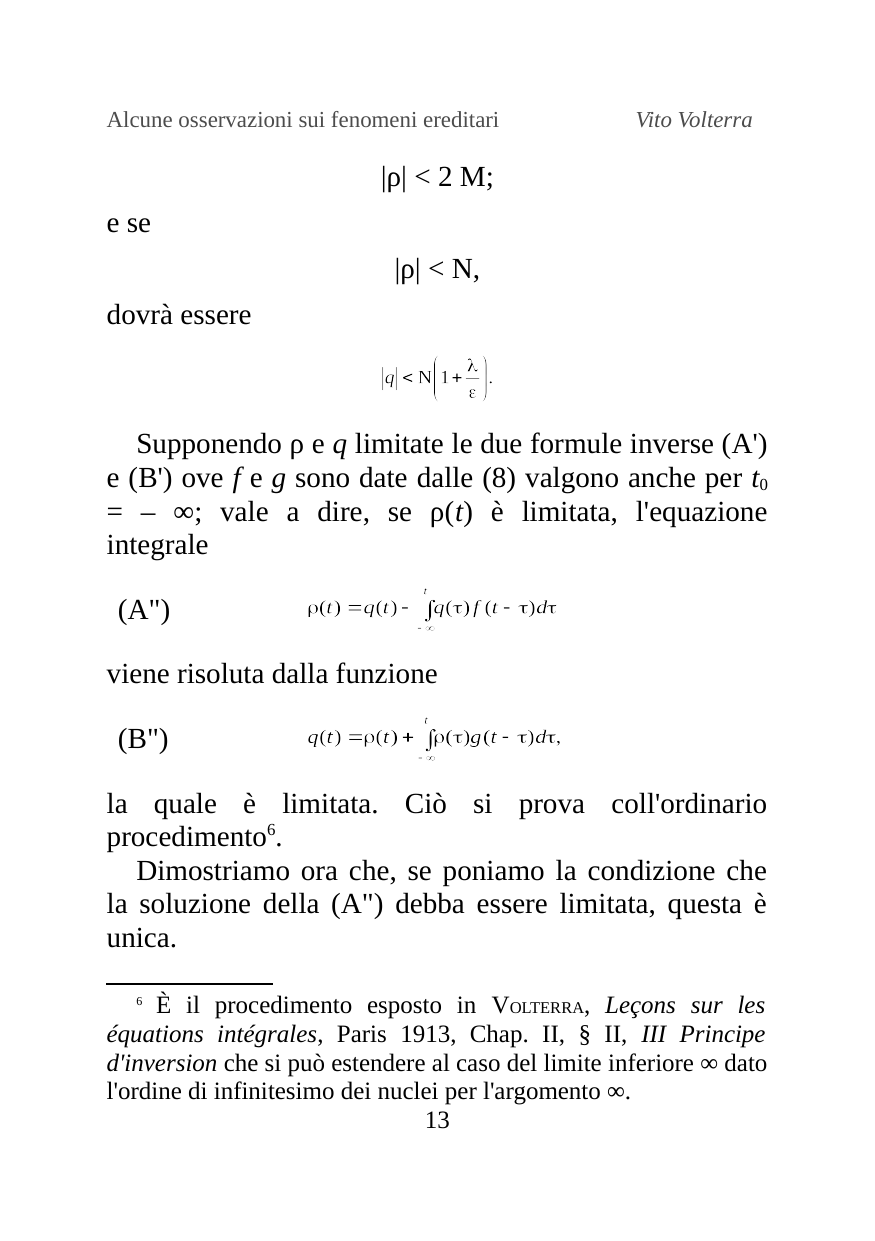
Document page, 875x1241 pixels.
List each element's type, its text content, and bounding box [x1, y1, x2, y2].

text È il procedimento esposto in Volterra, Leçons sur les équations intégrales, Paris 1913, Chap. II, § II, III Principe d'inversion che si può estendere al caso del limite inferiore ∞ dato l'ordine di infinitesimo dei nuclei per l'argomento ∞. [106, 990, 768, 1105]
table_header (A") [106, 573, 276, 657]
text |ρ| < 2 M; [106, 159, 768, 193]
text |ρ| < N, [106, 251, 768, 285]
text e se [106, 205, 768, 239]
table_header (B") [106, 703, 276, 786]
text dovrà essere [106, 297, 768, 331]
table_header [276, 703, 768, 786]
table_header [276, 573, 768, 657]
text viene risoluta dalla funzione [106, 657, 768, 690]
text Supponendo ρ e q limitate le due formule inverse (A') e (B') ove f e g sono date dalle (8) valgono anche per t0 = – ∞; vale a dire, se ρ(t) è limitata, l'equazione integrale [106, 427, 768, 561]
text la quale è limitata. Ciò si prova coll'ordinario procedimento. [106, 786, 768, 853]
text Dimostriamo ora che, se poniamo la condizione che la soluzione della (A") debba essere limitata, questa è unica. [106, 853, 768, 954]
